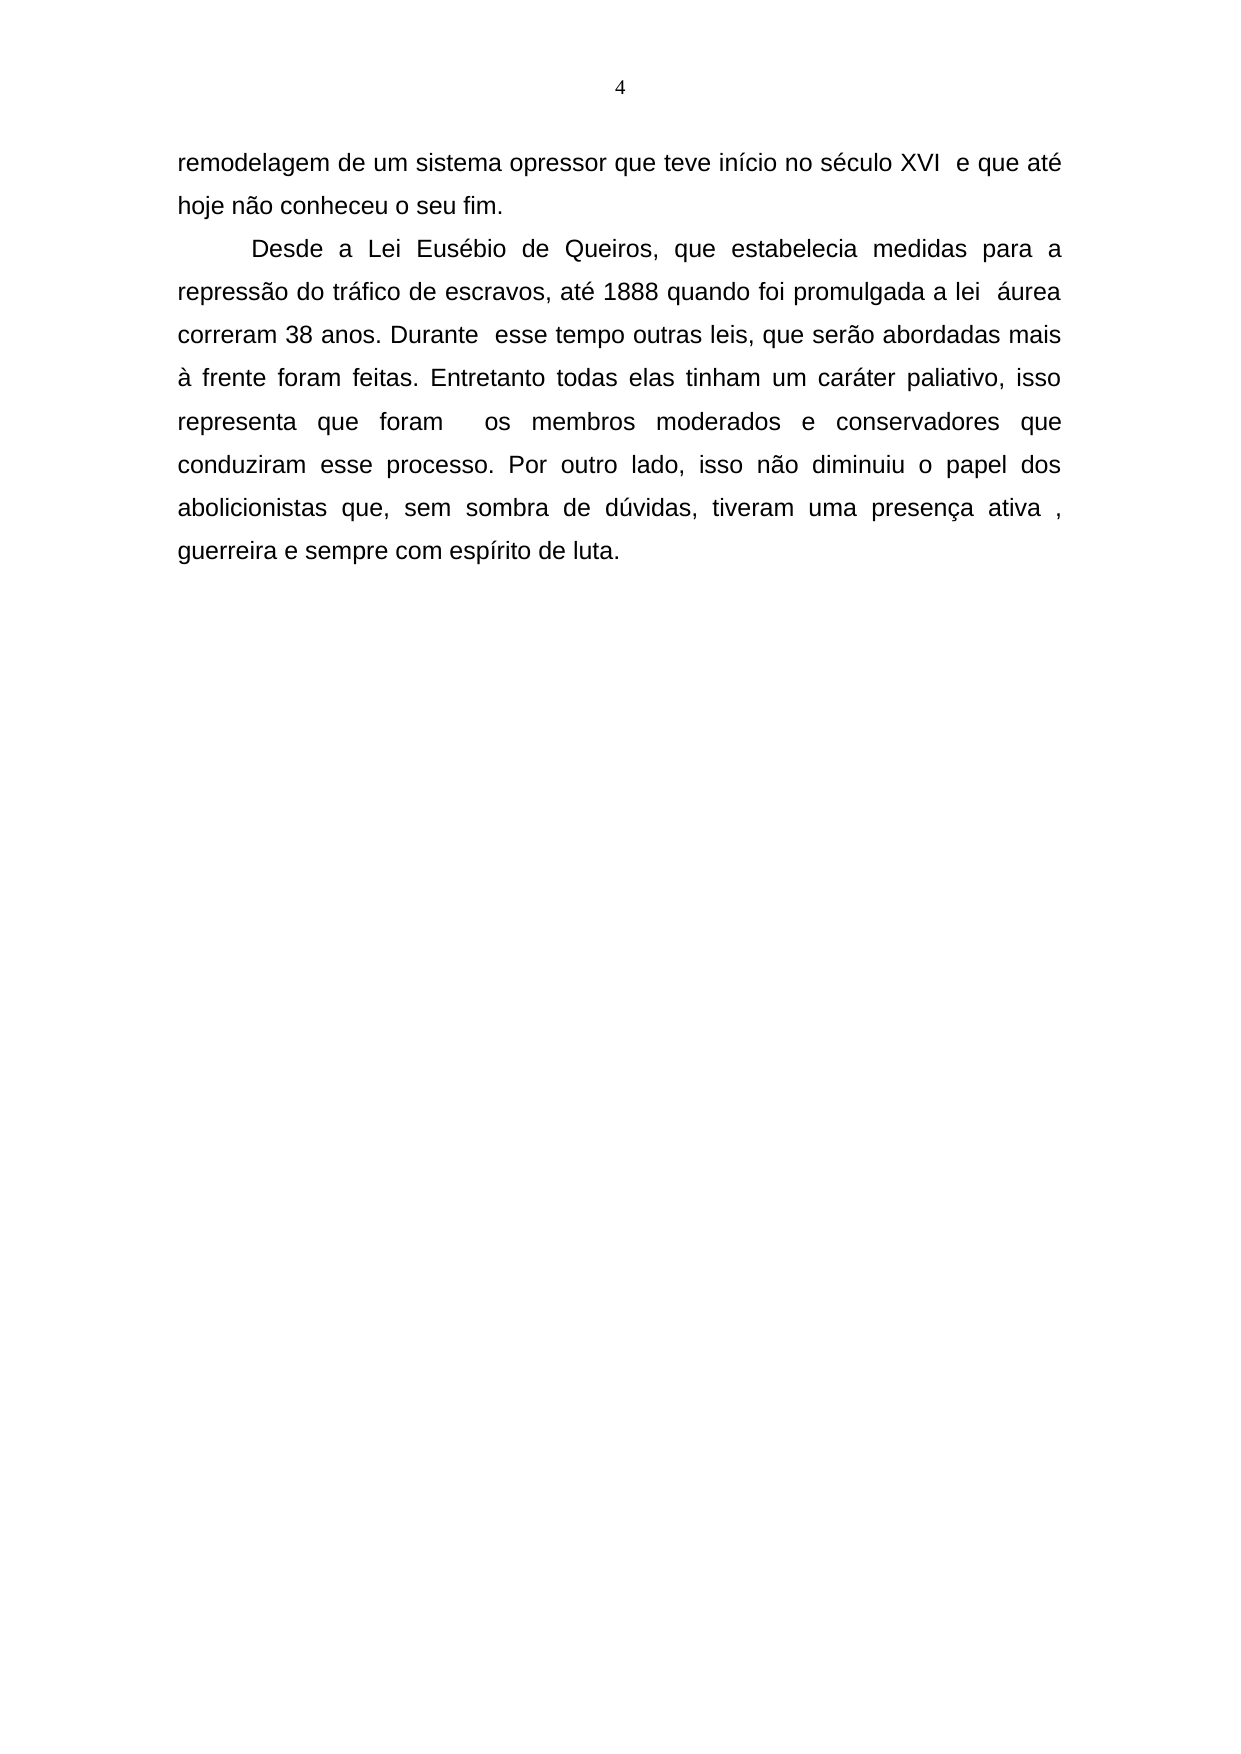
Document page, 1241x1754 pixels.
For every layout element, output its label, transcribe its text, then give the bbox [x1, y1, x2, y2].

text Desde a Lei Eusébio de Queiros, que estabelecia medidas para a repressão do tráfico de escravos, até 1888 quando foi promulgada a lei áurea correram 38 anos. Durante esse tempo outras leis, que serão abordadas mais à frente foram feitas. Entretanto todas elas tinham um caráter paliativo, isso representa que foram os membros moderados e conservadores que conduziram esse processo. Por outro lado, isso não diminuiu o papel dos abolicionistas que, sem sombra de dúvidas, tiveram uma presença ativa , guerreira e sempre com espírito de luta. [177, 234, 1063, 564]
text remodelagem de um sistema opressor que teve início no século XVI e que até hoje não conheceu o seu fim. [177, 148, 1063, 219]
